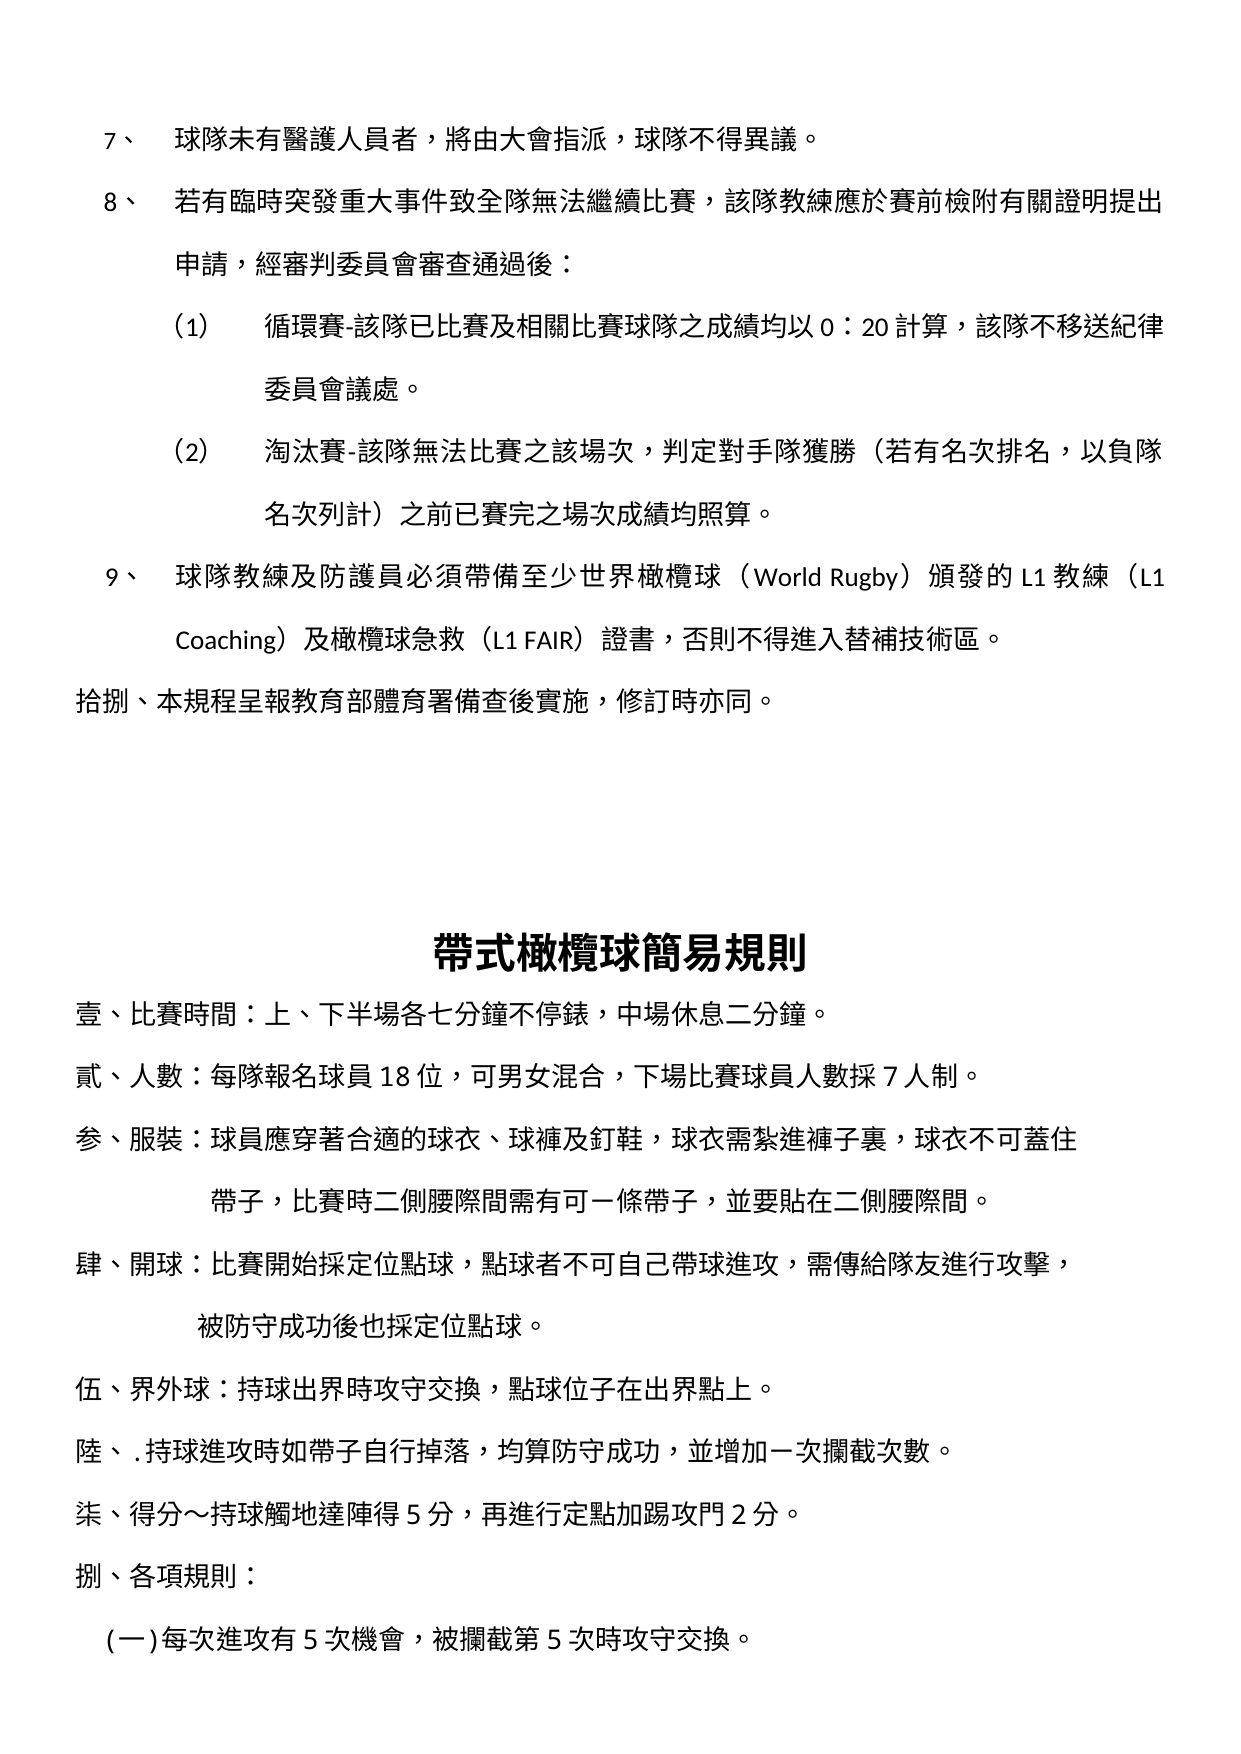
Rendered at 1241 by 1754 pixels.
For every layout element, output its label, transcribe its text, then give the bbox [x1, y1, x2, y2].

text 帶式橄欖球簡易規則 [75, 846, 1165, 971]
text 貳、人數：每隊報名球員18位，可男女混合，下場比賽球員人數採7人制。 [75, 1033, 1165, 1096]
text 柒、得分～持球觸地達陣得5分，再進行定點加踢攻門2分。 [75, 1471, 1165, 1533]
list 淘汰賽-該隊無法比賽之該場次，判定對手隊獲勝（若有名次排名，以負隊名次列計）之前已賽完之場次成績均照算。 [158, 408, 1165, 533]
text 捌、各項規則： [75, 1533, 1165, 1596]
text 壹、比賽時間：上、下半場各七分鐘不停錶，中場休息二分鐘。 [75, 971, 1165, 1033]
text 参、服裝：球員應穿著合適的球衣、球褲及釘鞋，球衣需紮進褲子裏，球衣不可蓋住 [75, 1096, 1165, 1158]
text 帶子，比賽時二側腰際間需有可ㄧ條帶子，並要貼在二側腰際間。 [75, 1158, 1165, 1221]
text 伍、界外球：持球出界時攻守交換，點球位子在出界點上。 [75, 1346, 1165, 1408]
text (一)每次進攻有5次機會，被攔截第5次時攻守交換。 [75, 1596, 1165, 1658]
text 拾捌、本規程呈報教育部體育署備查後實施，修訂時亦同。 [75, 658, 1165, 721]
list 球隊教練及防護員必須帶備至少世界橄欖球（World Rugby）頒發的L1教練（L1 Coaching）及橄欖球急救（L1 FAIR）證書，否則不得進入替補技術區。 [104, 533, 1165, 658]
text 被防守成功後也採定位點球。 [75, 1283, 1165, 1346]
list 若有臨時突發重大事件致全隊無法繼續比賽，該隊教練應於賽前檢附有關證明提出申請，經審判委員會審查通過後： [103, 158, 1165, 283]
list 循環賽-該隊已比賽及相關比賽球隊之成績均以0：20計算，該隊不移送紀律委員會議處。 [158, 283, 1165, 408]
text 肆、開球：比賽開始採定位點球，點球者不可自己帶球進攻，需傳給隊友進行攻擊， [75, 1221, 1165, 1283]
list 球隊未有醫護人員者，將由大會指派，球隊不得異議。 [103, 96, 1165, 158]
text 陸、.持球進攻時如帶子自行掉落，均算防守成功，並增加ㄧ次攔截次數。 [75, 1408, 1165, 1471]
